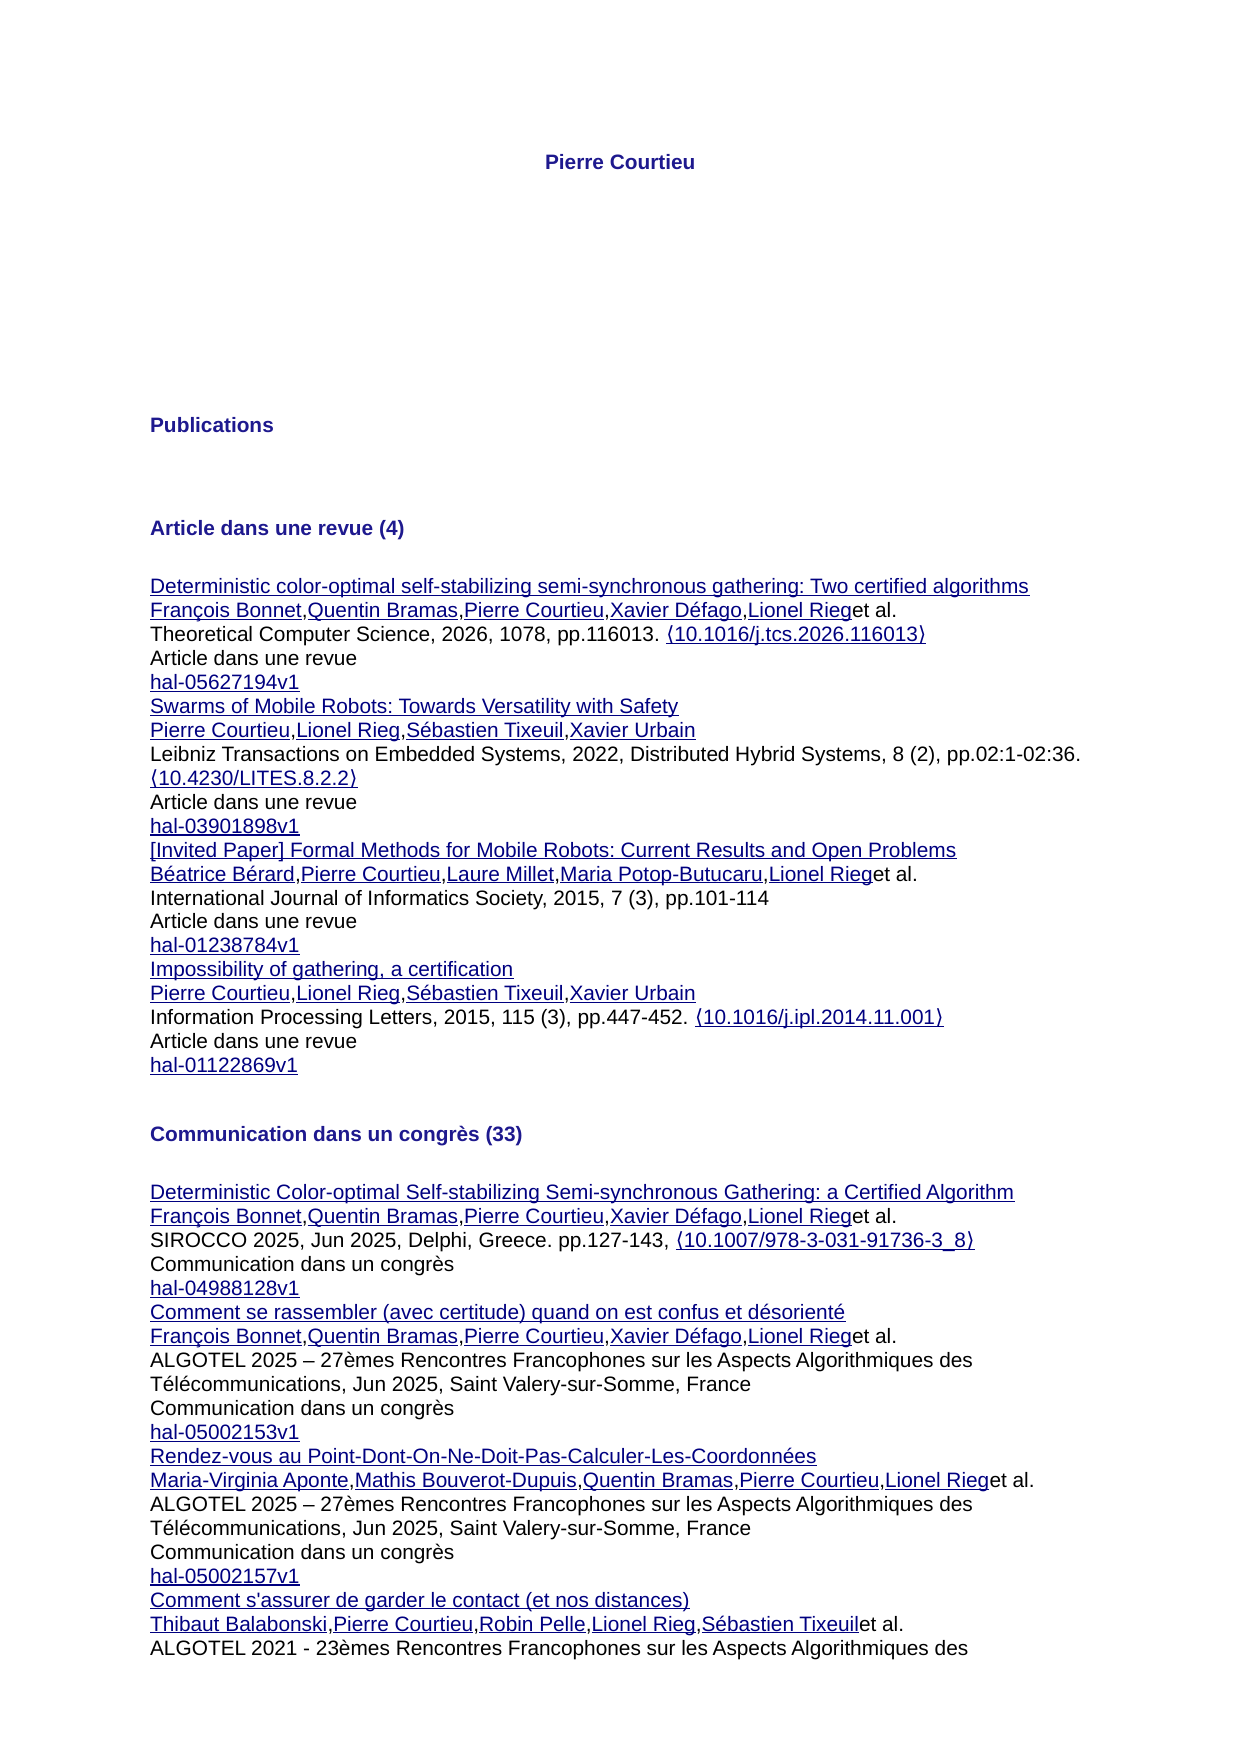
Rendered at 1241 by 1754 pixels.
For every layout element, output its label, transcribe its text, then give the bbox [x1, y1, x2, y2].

table_cell Impossibility of gathering, a certification Pierre Courtieu,Lionel Rieg,Sébastien Tixeuil,Xavier Urbain Information Processing Letters, 2015, 115 (3), pp.447-452. ⟨10.1016/j.ipl.2014.11.001⟩ Article dans une revue hal-01122869v1 [150, 957, 1090, 1077]
table_header Deterministic color-optimal self-stabilizing semi-synchronous gathering: Two certified algorithms François Bonnet,Quentin Bramas,Pierre Courtieu,Xavier Défago,Lionel Rieget al. Theoretical Computer Science, 2026, 1078, pp.116013. ⟨10.1016/j.tcs.2026.116013⟩ Article dans une revue hal-05627194v1 [150, 574, 1090, 694]
table_cell [Invited Paper] Formal Methods for Mobile Robots: Current Results and Open Problems Béatrice Bérard,Pierre Courtieu,Laure Millet,Maria Potop-Butucaru,Lionel Rieget al. International Journal of Informatics Society, 2015, 7 (3), pp.101-114 Article dans une revue hal-01238784v1 [150, 838, 1090, 957]
table_cell Swarms of Mobile Robots: Towards Versatility with Safety Pierre Courtieu,Lionel Rieg,Sébastien Tixeuil,Xavier Urbain Leibniz Transactions on Embedded Systems, 2022, Distributed Hybrid Systems, 8 (2), pp.02:1-02:36. ⟨10.4230/LITES.8.2.2⟩ Article dans une revue hal-03901898v1 [150, 694, 1090, 837]
table_cell Rendez-vous au Point-Dont-On-Ne-Doit-Pas-Calculer-Les-Coordonnées Maria-Virginia Aponte,Mathis Bouverot-Dupuis,Quentin Bramas,Pierre Courtieu,Lionel Rieget al. ALGOTEL 2025 – 27èmes Rencontres Francophones sur les Aspects Algorithmiques des Télécommunications, Jun 2025, Saint Valery-sur-Somme, France Communication dans un congrès hal-05002157v1 [150, 1444, 1090, 1587]
subtitle Article dans une revue (4) [150, 516, 1090, 539]
subtitle Publications [150, 412, 1090, 436]
subtitle Pierre Courtieu [150, 150, 1090, 174]
table_header Deterministic Color-optimal Self-stabilizing Semi-synchronous Gathering: a Certified Algorithm François Bonnet,Quentin Bramas,Pierre Courtieu,Xavier Défago,Lionel Rieget al. SIROCCO 2025, Jun 2025, Delphi, Greece. pp.127-143, ⟨10.1007/978-3-031-91736-3_8⟩ Communication dans un congrès hal-04988128v1 [150, 1180, 1090, 1300]
table_cell Comment s'assurer de garder le contact (et nos distances) Thibaut Balabonski,Pierre Courtieu,Robin Pelle,Lionel Rieg,Sébastien Tixeuilet al. ALGOTEL 2021 - 23èmes Rencontres Francophones sur les Aspects Algorithmiques des [150, 1588, 1090, 1659]
table_cell Comment se rassembler (avec certitude) quand on est confus et désorienté François Bonnet,Quentin Bramas,Pierre Courtieu,Xavier Défago,Lionel Rieget al. ALGOTEL 2025 – 27èmes Rencontres Francophones sur les Aspects Algorithmiques des Télécommunications, Jun 2025, Saint Valery-sur-Somme, France Communication dans un congrès hal-05002153v1 [150, 1300, 1090, 1444]
subtitle Communication dans un congrès (33) [150, 1122, 1090, 1146]
